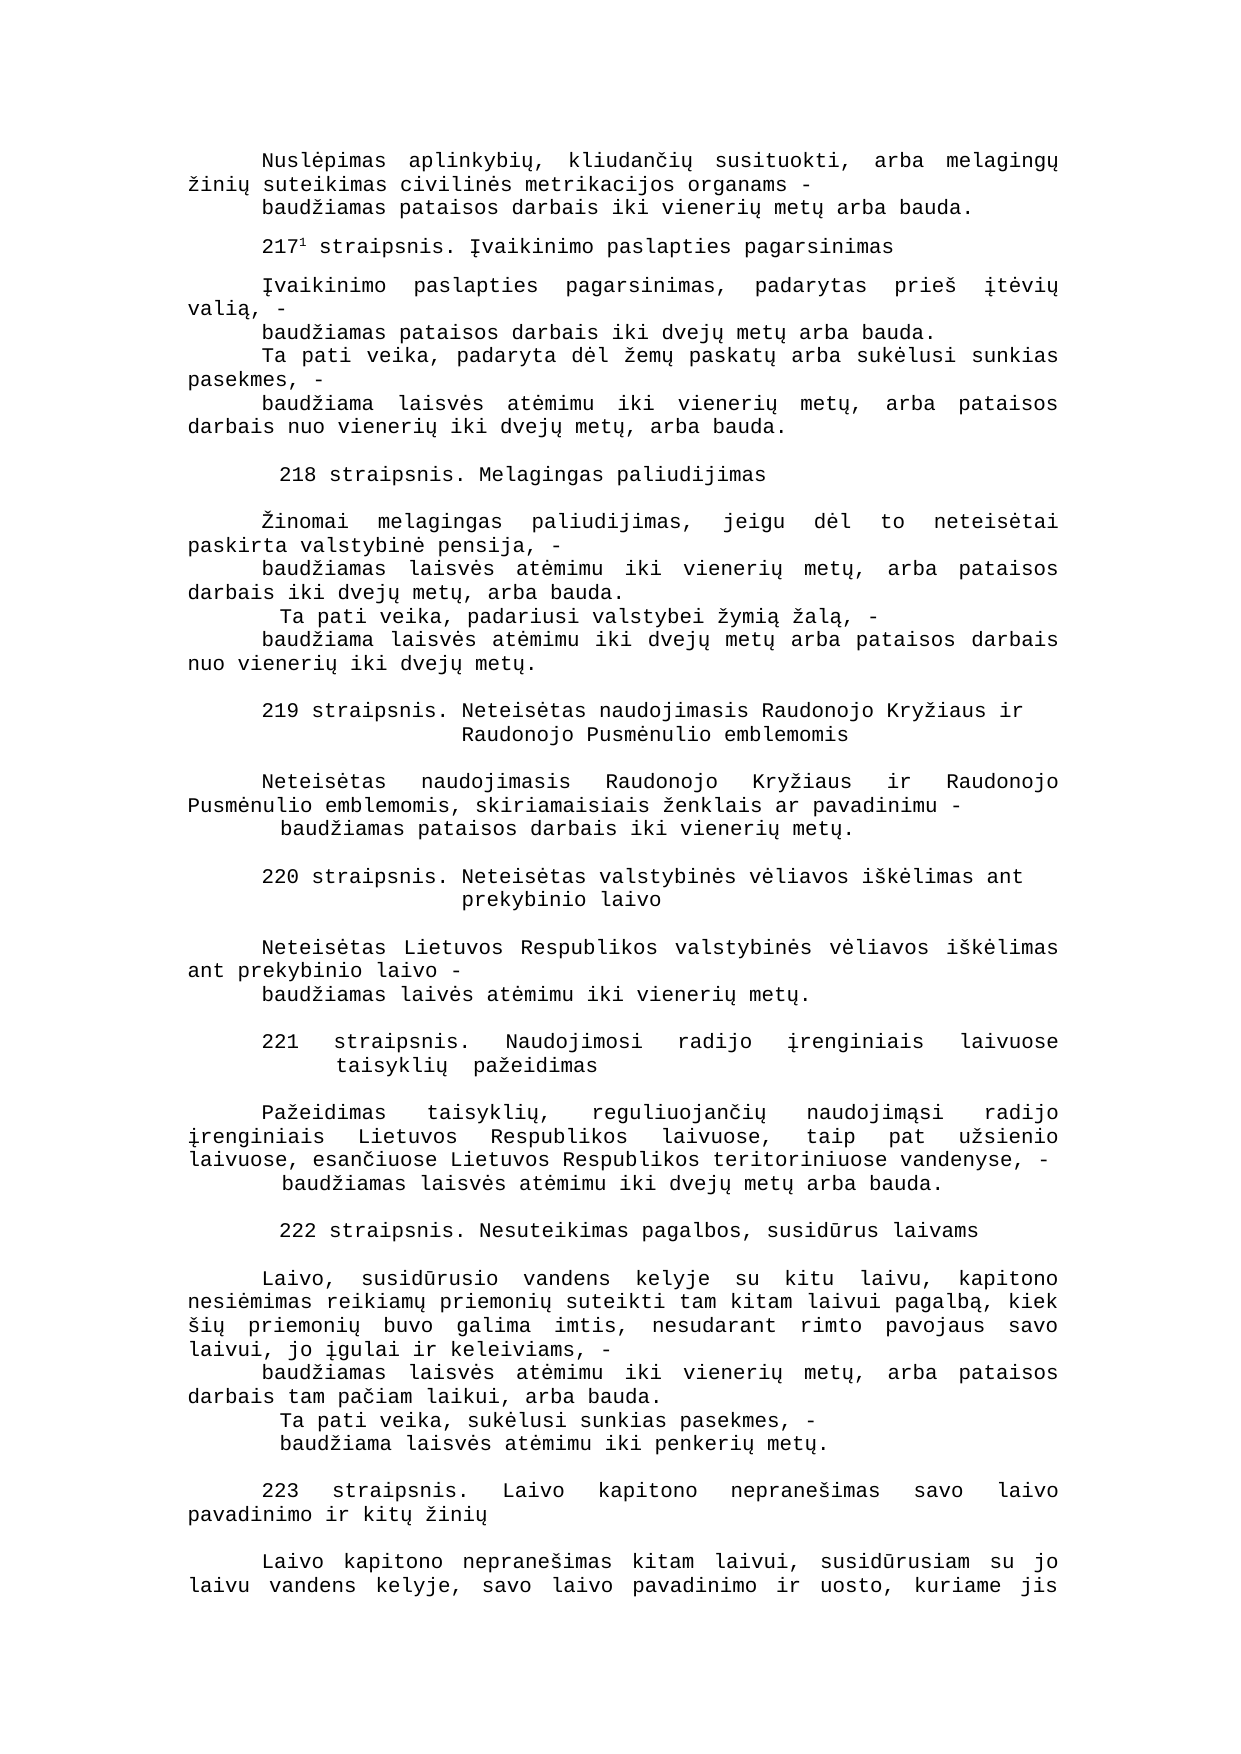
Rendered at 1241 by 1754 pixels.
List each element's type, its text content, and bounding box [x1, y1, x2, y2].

text Laivo, susidūrusio vandens kelyje su kitu laivu, kapitono nesiėmimas reikiamų priemonių suteikti tam kitam laivui pagalbą, kiek šių priemonių buvo galima imtis, nesudarant rimto pavojaus savo laivui, jo įgulai ir keleiviams, - [187, 1268, 1059, 1362]
text baudžiamas laisvės atėmimu iki vienerių metų, arba pataisos darbais iki dvejų metų, arba bauda. [187, 558, 1059, 606]
text 222 straipsnis. Nesuteikimas pagalbos, susidūrus laivams [205, 1220, 1059, 1244]
text baudžiamas laivės atėmimu iki vienerių metų. [206, 984, 1059, 1008]
text baudžiama laisvės atėmimu iki dvejų metų arba pataisos darbais nuo vienerių iki dvejų metų. [187, 629, 1059, 677]
text baudžiamas pataisos darbais iki dvejų metų arba bauda. [187, 322, 1059, 346]
text prekybinio laivo [261, 889, 1059, 913]
text Raudonojo Pusmėnulio emblemomis [261, 724, 1059, 747]
text Ta pati veika, padaryta dėl žemų paskatų arba sukėlusi sunkias pasekmes, - [187, 346, 1059, 393]
text Nuslėpimas aplinkybių, kliudančių susituokti, arba melagingų žinių suteikimas civilinės metrikacijos organams - [187, 150, 1059, 197]
text 219 straipsnis. Neteisėtas naudojimasis Raudonojo Kryžiaus ir [261, 700, 1059, 724]
text baudžiamas laisvės atėmimu iki vienerių metų, arba pataisos darbais tam pačiam laikui, arba bauda. [187, 1362, 1059, 1409]
text baudžiama laisvės atėmimu iki penkerių metų. [205, 1433, 1059, 1457]
text Ta pati veika, sukėlusi sunkias pasekmes, - [205, 1409, 1059, 1433]
text 218 straipsnis. Melagingas paliudijimas [205, 464, 1059, 487]
text 223 straipsnis. Laivo kapitono nepranešimas savo laivo pavadinimo ir kitų žinių [187, 1481, 1059, 1528]
text Ta pati veika, padariusi valstybei žymią žalą, - [205, 606, 1059, 629]
text baudžiama laisvės atėmimu iki vienerių metų, arba pataisos darbais nuo vienerių iki dvejų metų, arba bauda. [187, 393, 1059, 440]
text 221 straipsnis. Naudojimosi radijo įrenginiais laivuose taisyklių pažeidimas [261, 1031, 1059, 1078]
text Žinomai melagingas paliudijimas, jeigu dėl to neteisėtai paskirta valstybinė pensija, - [187, 511, 1059, 558]
text Neteisėtas Lietuvos Respublikos valstybinės vėliavos iškėlimas ant prekybinio laivo - [187, 937, 1059, 984]
text Neteisėtas naudojimasis Raudonojo Kryžiaus ir Raudonojo Pusmėnulio emblemomis, skiriamaisiais ženklais ar pavadinimu - [187, 771, 1059, 818]
text 220 straipsnis. Neteisėtas valstybinės vėliavos iškėlimas ant [261, 866, 1059, 889]
text Pažeidimas taisyklių, reguliuojančių naudojimąsi radijo įrenginiais Lietuvos Respublikos laivuose, taip pat užsienio laivuose, esančiuose Lietuvos Respublikos teritoriniuose vandenyse, - [187, 1102, 1059, 1173]
text Įvaikinimo paslapties pagarsinimas, padarytas prieš įtėvių valią, - [187, 274, 1059, 322]
text baudžiamas pataisos darbais iki vienerių metų. [206, 818, 1059, 842]
text 2171 straipsnis. Įvaikinimo paslapties pagarsinimas [187, 236, 1059, 259]
text baudžiamas laisvės atėmimu iki dvejų metų arba bauda. [207, 1173, 1059, 1197]
text Laivo kapitono nepranešimas kitam laivui, susidūrusiam su jo laivu vandens kelyje, savo laivo pavadinimo ir uosto, kuriame jis [187, 1551, 1059, 1599]
text baudžiamas pataisos darbais iki vienerių metų arba bauda. [187, 197, 1059, 221]
